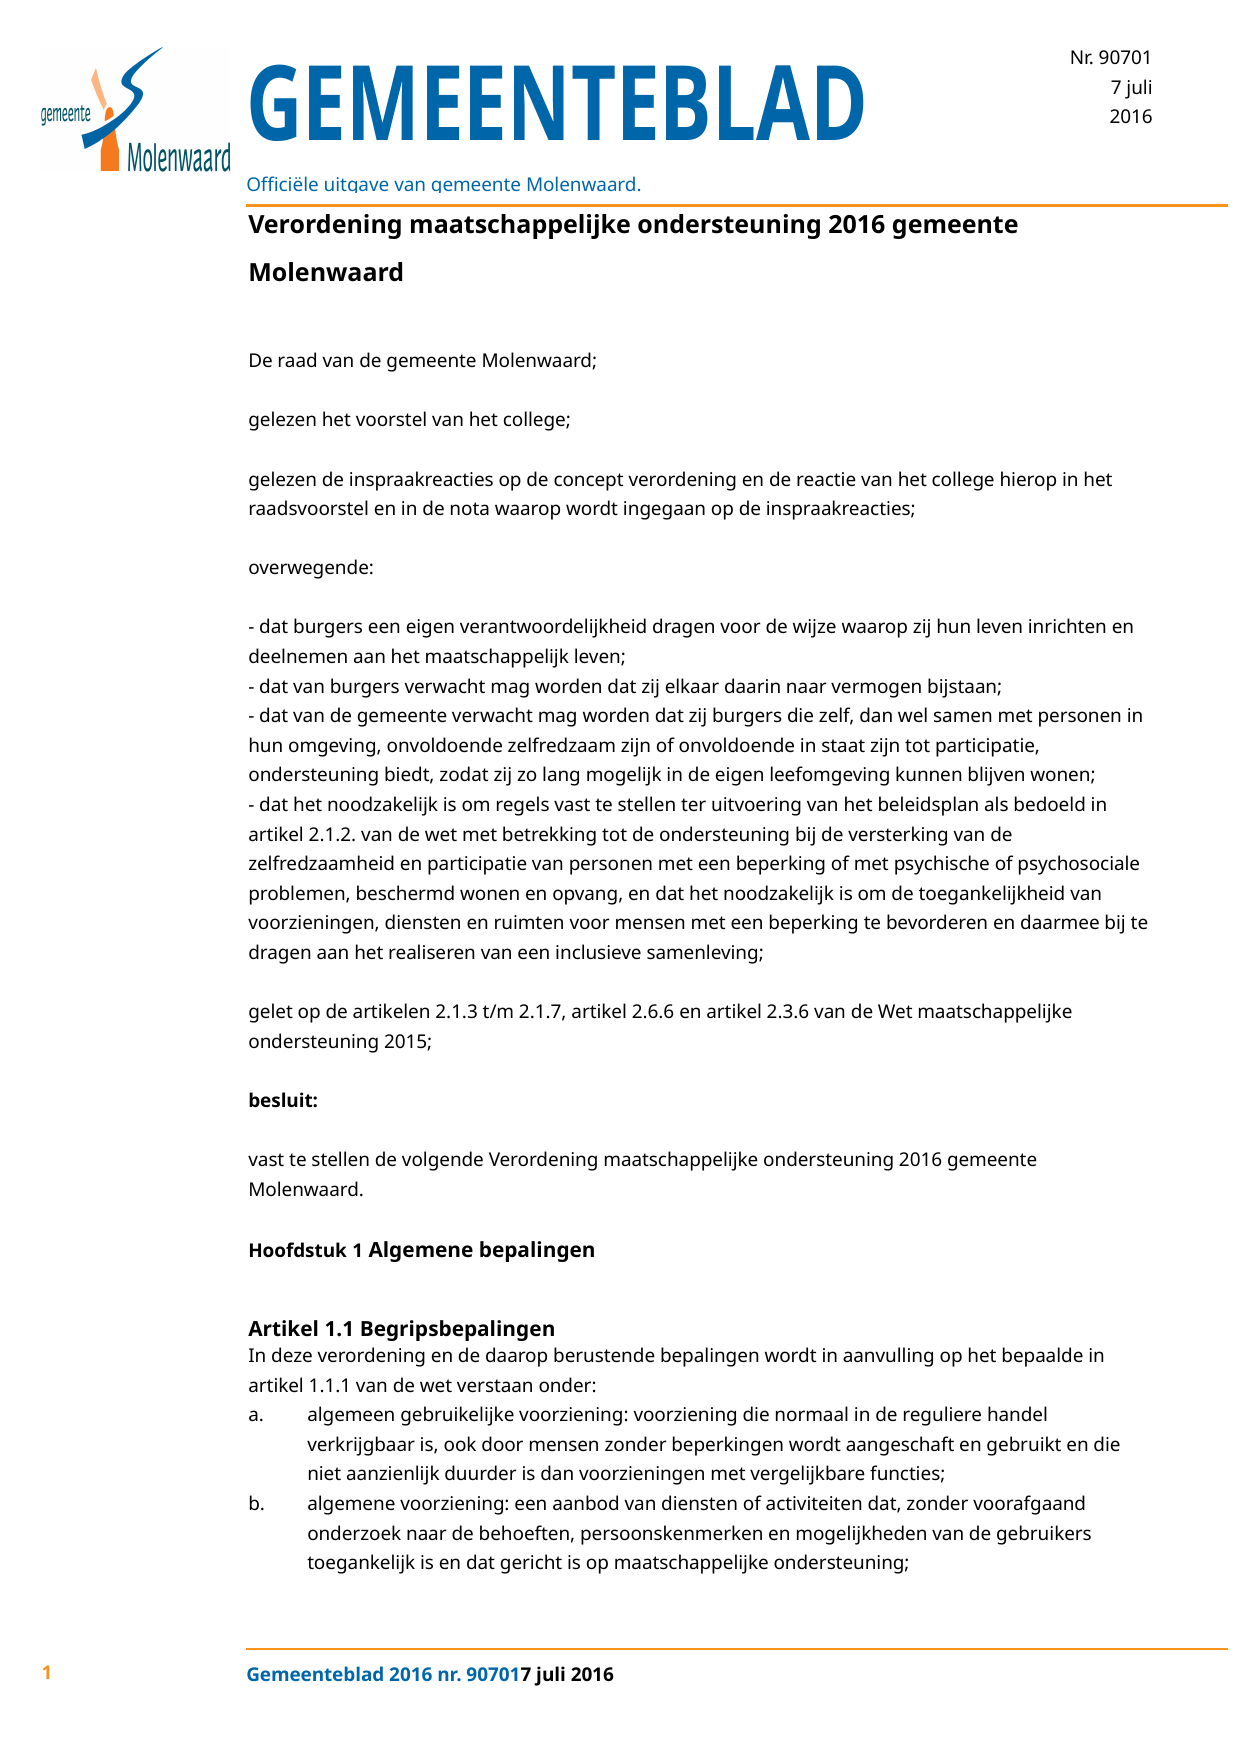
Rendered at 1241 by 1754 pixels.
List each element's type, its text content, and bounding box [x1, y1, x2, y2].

text vast te stellen de volgende Verordening maatschappelijke ondersteuning 2016 gemeente Molenwaard. [248, 1146, 1152, 1202]
text gelezen het voorstel van het college; [248, 407, 1152, 432]
text Verordening maatschappelijke ondersteuning 2016 gemeente Molenwaard [248, 207, 1152, 288]
text - dat het noodzakelijk is om regels vast te stellen ter uitvoering van het beleidsplan als bedoeld in artikel 2.1.2. van de wet met betrekking tot de ondersteuning bij de versterking van de zelfredzaamheid en participatie van personen met een beperking of met psychische of psychosociale problemen, beschermd wonen en opvang, en dat het noodzakelijk is om de toegankelijkheid van voorzieningen, diensten en ruimten voor mensen met een beperking te bevorderen en daarmee bij te dragen aan het realiseren van een inclusieve samenleving; [248, 791, 1152, 965]
text Hoofdstuk 1 Algemene bepalingen [248, 1235, 1152, 1263]
text In deze verordening en de daarop berustende bepalingen wordt in aanvulling op het bepaalde in artikel 1.1.1 van de wet verstaan onder: [248, 1342, 1152, 1398]
text overwegende: [248, 554, 1152, 580]
text - dat van de gemeente verwacht mag worden dat zij burgers die zelf, dan wel samen met personen in hun omgeving, onvoldoende zelfredzaam zijn of onvoldoende in staat zijn tot participatie, ondersteuning biedt, zodat zij zo lang mogelijk in de eigen leefomgeving kunnen blijven wonen; [248, 702, 1152, 787]
text gelezen de inspraakreacties op de concept verordening en de reactie van het college hierop in het raadsvoorstel en in de nota waarop wordt ingegaan op de inspraakreacties; [248, 466, 1152, 521]
text besluit: [248, 1087, 1152, 1113]
text De raad van de gemeente Molenwaard; [248, 347, 1152, 373]
text - dat burgers een eigen verantwoordelijkheid dragen voor de wijze waarop zij hun leven inrichten en deelnemen aan het maatschappelijk leven; [248, 614, 1152, 669]
text gelet op de artikelen 2.1.3 t/m 2.1.7, artikel 2.6.6 en artikel 2.3.6 van de Wet maatschappelijke ondersteuning 2015; [248, 998, 1152, 1054]
text - dat van burgers verwacht mag worden dat zij elkaar daarin naar vermogen bijstaan; [248, 673, 1152, 699]
list algemene voorziening: een aanbod van diensten of activiteiten dat, zonder voorafgaand onderzoek naar de behoeften, persoonskenmerken en mogelijkheden van de gebruikers toegankelijk is en dat gericht is op maatschappelijke ondersteuning; [248, 1490, 1152, 1575]
picture [41, 47, 231, 172]
text Artikel 1.1 Begripsbepalingen [248, 1314, 1152, 1342]
list algemeen gebruikelijke voorziening: voorziening die normaal in de reguliere handel verkrijgbaar is, ook door mensen zonder beperkingen wordt aangeschaft en gebruikt en die niet aanzienlijk duurder is dan voorzieningen met vergelijkbare functies; [248, 1401, 1152, 1486]
